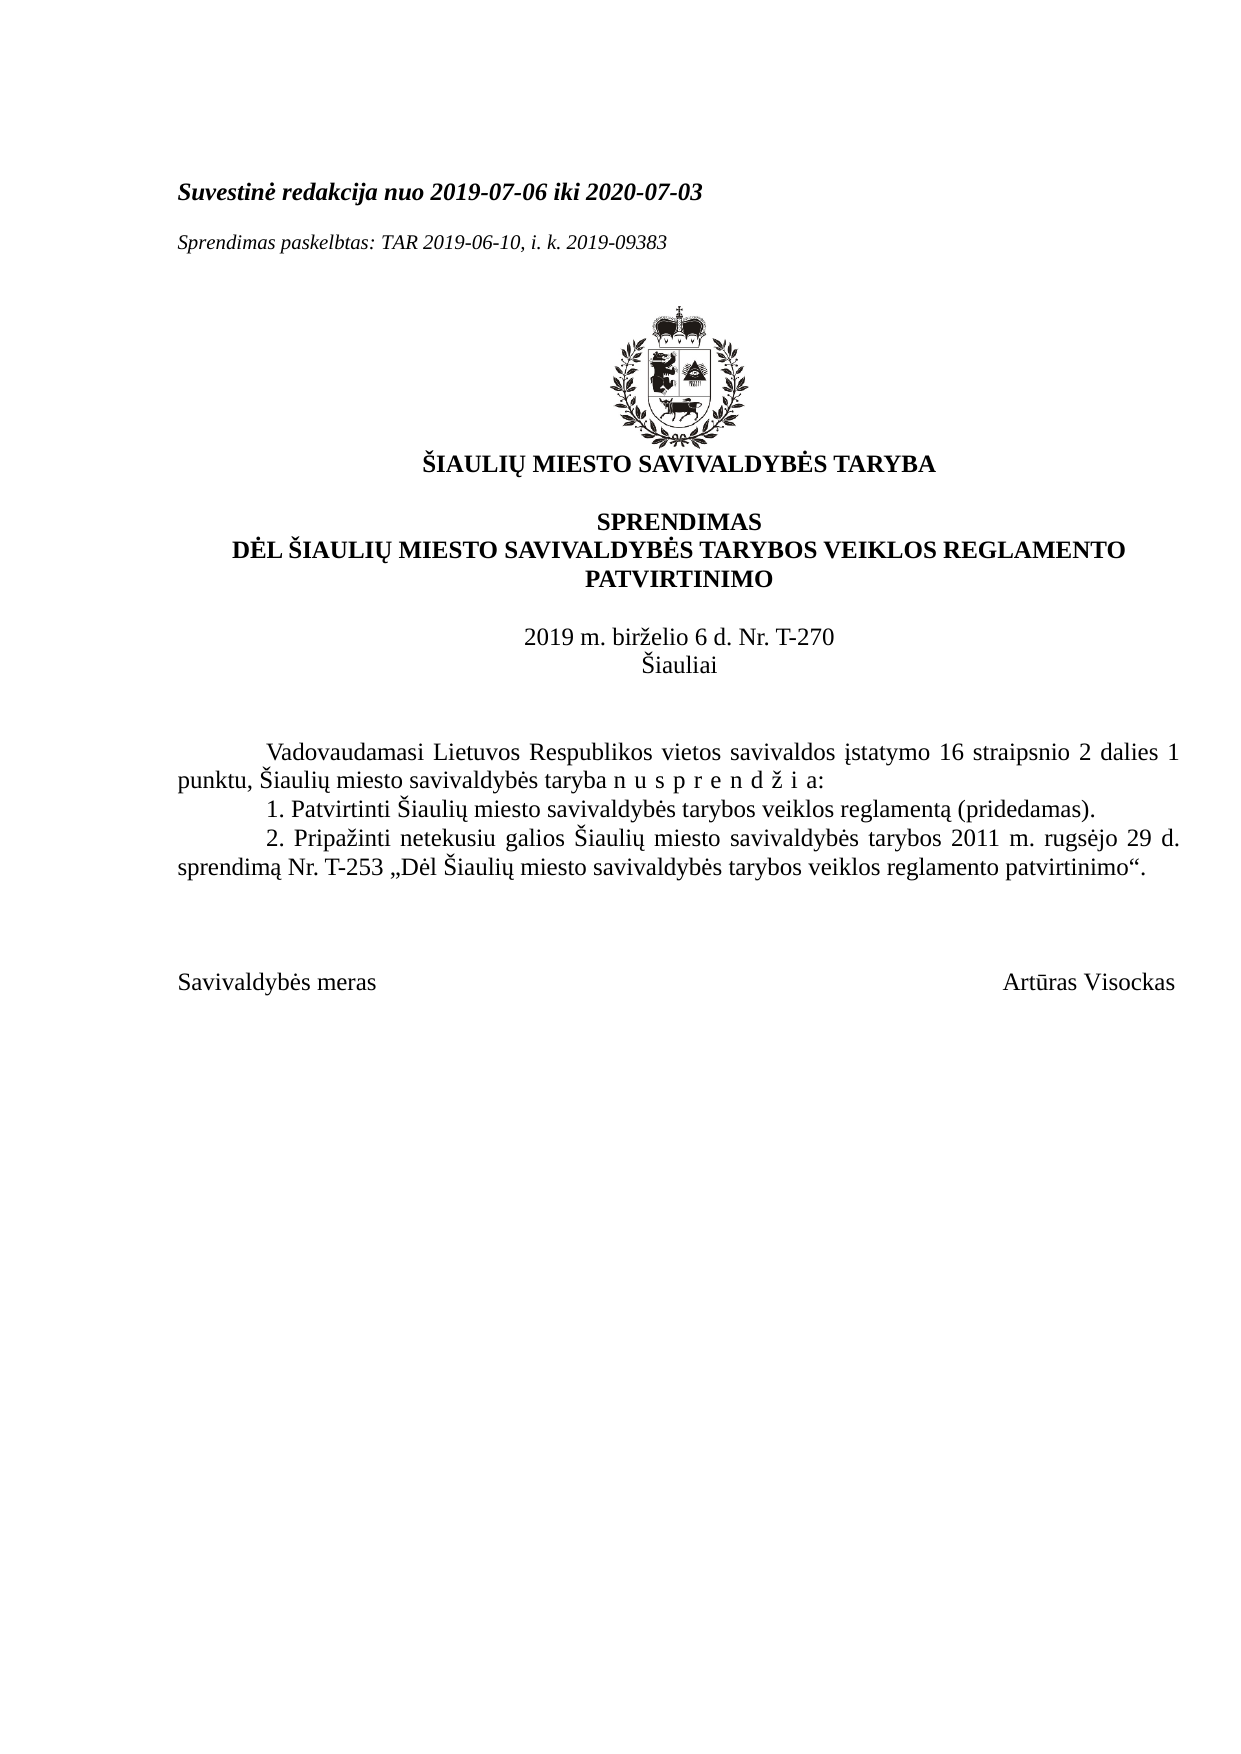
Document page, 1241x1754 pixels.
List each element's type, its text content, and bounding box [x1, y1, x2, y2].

text 2. Pripažinti netekusiu galios Šiaulių miesto savivaldybės tarybos 2011 m. rugsėjo 29 d. sprendimą Nr. T-253 „Dėl Šiaulių miesto savivaldybės tarybos veiklos reglamento patvirtinimo“. [177, 823, 1181, 880]
text 1. Patvirtinti Šiaulių miesto savivaldybės tarybos veiklos reglamentą (pridedamas). [177, 794, 1181, 823]
text Savivaldybės meras Artūras Visockas [177, 967, 1181, 995]
text Suvestinė redakcija nuo 2019-07-06 iki 2020-07-03 [177, 177, 1181, 206]
text Vadovaudamasi Lietuvos Respublikos vietos savivaldos įstatymo 16 straipsnio 2 dalies 1 punktu, Šiaulių miesto savivaldybės taryba nusprendžia: [177, 737, 1181, 794]
text DĖL ŠIAULIŲ MIESTO SAVIVALDYBĖS TARYBOS VEIKLOS REGLAMENTO PATVIRTINIMO [177, 535, 1181, 593]
text ŠIAULIŲ MIESTO SAVIVALDYBĖS TARYBA [177, 449, 1181, 478]
text Šiauliai [177, 650, 1181, 679]
text Sprendimas paskelbtas: TAR 2019-06-10, i. k. 2019-09383 [177, 230, 1181, 254]
text 2019 m. birželio 6 d. Nr. T-270 [177, 622, 1181, 650]
text SPRENDIMAS [177, 507, 1181, 535]
